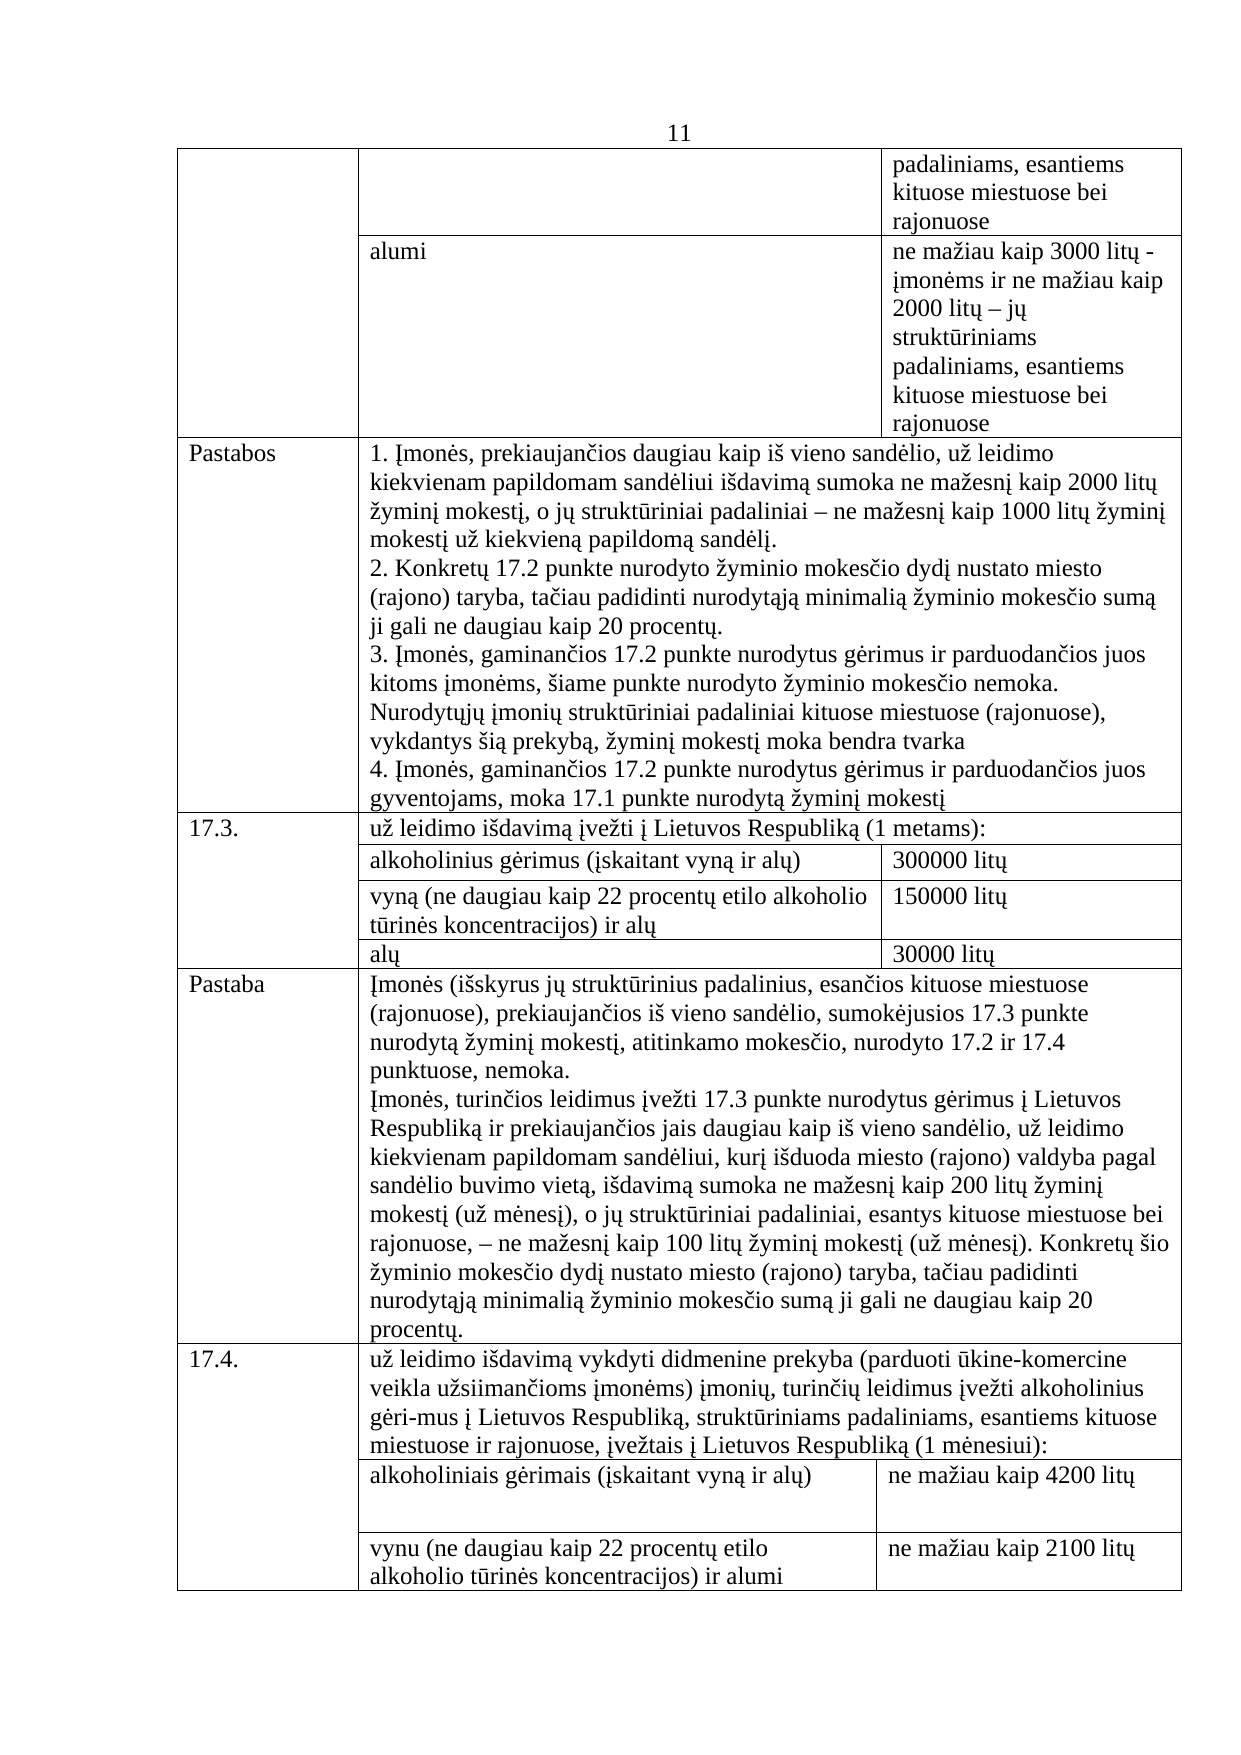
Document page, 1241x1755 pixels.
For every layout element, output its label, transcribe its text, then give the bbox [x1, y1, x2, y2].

table_cell padaliniams, esantiems kituose miestuose bei rajonuose [882, 149, 1181, 235]
table_cell už leidimo išdavimą įvežti į Lietuvos Respubliką (1 metams): [359, 813, 1181, 844]
table_cell [359, 149, 881, 235]
table_cell Pastaba [178, 969, 358, 1343]
table_cell ne mažiau kaip 2100 litų [877, 1533, 1181, 1590]
table_cell 1. Įmonės, prekiaujančios daugiau kaip iš vieno sandėlio, už leidimo kiekvienam papildomam sandėliui išdavimą sumoka ne mažesnį kaip 2000 litų žyminį mokestį, o jų struktūriniai padaliniai – ne mažesnį kaip 1000 litų žyminį mokestį už kiekvieną papildomą sandėlį. 2. Konkretų 17.2 punkte nurodyto žyminio mokesčio dydį nustato miesto (rajono) taryba, tačiau padidinti nurodytąją minimalią žyminio mokesčio sumą ji gali ne daugiau kaip 20 procentų. 3. Įmonės, gaminančios 17.2 punkte nurodytus gėrimus ir parduodančios juos kitoms įmonėms, šiame punkte nurodyto žyminio mokesčio nemoka. Nurodytųjų įmonių struktūriniai padaliniai kituose miestuose (rajonuose), vykdantys šią prekybą, žyminį mokestį moka bendra tvarka 4. Įmonės, gaminančios 17.2 punkte nurodytus gėrimus ir parduodančios juos gyventojams, moka 17.1 punkte nurodytą žyminį mokestį [359, 438, 1181, 812]
table_cell 150000 litų [882, 881, 1181, 938]
table_cell 17.4. [178, 1344, 358, 1590]
table_cell 30000 litų [882, 940, 1181, 968]
table_cell 300000 litų [882, 845, 1181, 880]
table_cell vyną (ne daugiau kaip 22 procentų etilo alkoholio tūrinės koncentracijos) ir alų [359, 881, 881, 938]
table_cell ne mažiau kaip 4200 litų [877, 1460, 1181, 1532]
table_cell alkoholiniais gėrimais (įskaitant vyną ir alų) [359, 1460, 876, 1532]
table_cell alkoholinius gėrimus (įskaitant vyną ir alų) [359, 845, 881, 880]
table_cell vynu (ne daugiau kaip 22 procentų etilo alkoholio tūrinės koncentracijos) ir alumi [359, 1533, 876, 1590]
table_cell 17.3. [178, 813, 358, 968]
table_cell Įmonės (išskyrus jų struktūrinius padalinius, esančios kituose miestuose (rajonuose), prekiaujančios iš vieno sandėlio, sumokėjusios 17.3 punkte nurodytą žyminį mokestį, atitinkamo mokesčio, nurodyto 17.2 ir 17.4 punktuose, nemoka. Įmonės, turinčios leidimus įvežti 17.3 punkte nurodytus gėrimus į Lietuvos Respubliką ir prekiaujančios jais daugiau kaip iš vieno sandėlio, už leidimo kiekvienam papildomam sandėliui, kurį išduoda miesto (rajono) valdyba pagal sandėlio buvimo vietą, išdavimą sumoka ne mažesnį kaip 200 litų žyminį mokestį (už mėnesį), o jų struktūriniai padaliniai, esantys kituose miestuose bei rajonuose, – ne mažesnį kaip 100 litų žyminį mokestį (už mėnesį). Konkretų šio žyminio mokesčio dydį nustato miesto (rajono) taryba, tačiau padidinti nurodytąją minimalią žyminio mokesčio sumą ji gali ne daugiau kaip 20 procentų. [359, 969, 1181, 1343]
table_cell alumi [359, 236, 881, 437]
table_cell ne mažiau kaip 3000 litų -įmonėms ir ne mažiau kaip 2000 litų – jų struktūriniams padaliniams, esantiems kituose miestuose bei rajonuose [882, 236, 1181, 437]
table_cell už leidimo išdavimą vykdyti didmenine prekyba (parduoti ūkine-komercine veikla užsiimančioms įmonėms) įmonių, turinčių leidimus įvežti alkoholinius gėri-mus į Lietuvos Respubliką, struktūriniams padaliniams, esantiems kituose miestuose ir rajonuose, įvežtais į Lietuvos Respubliką (1 mėnesiui): [359, 1344, 1181, 1459]
table_cell alų [359, 940, 881, 968]
table_cell [178, 149, 358, 437]
table_cell Pastabos [178, 438, 358, 812]
